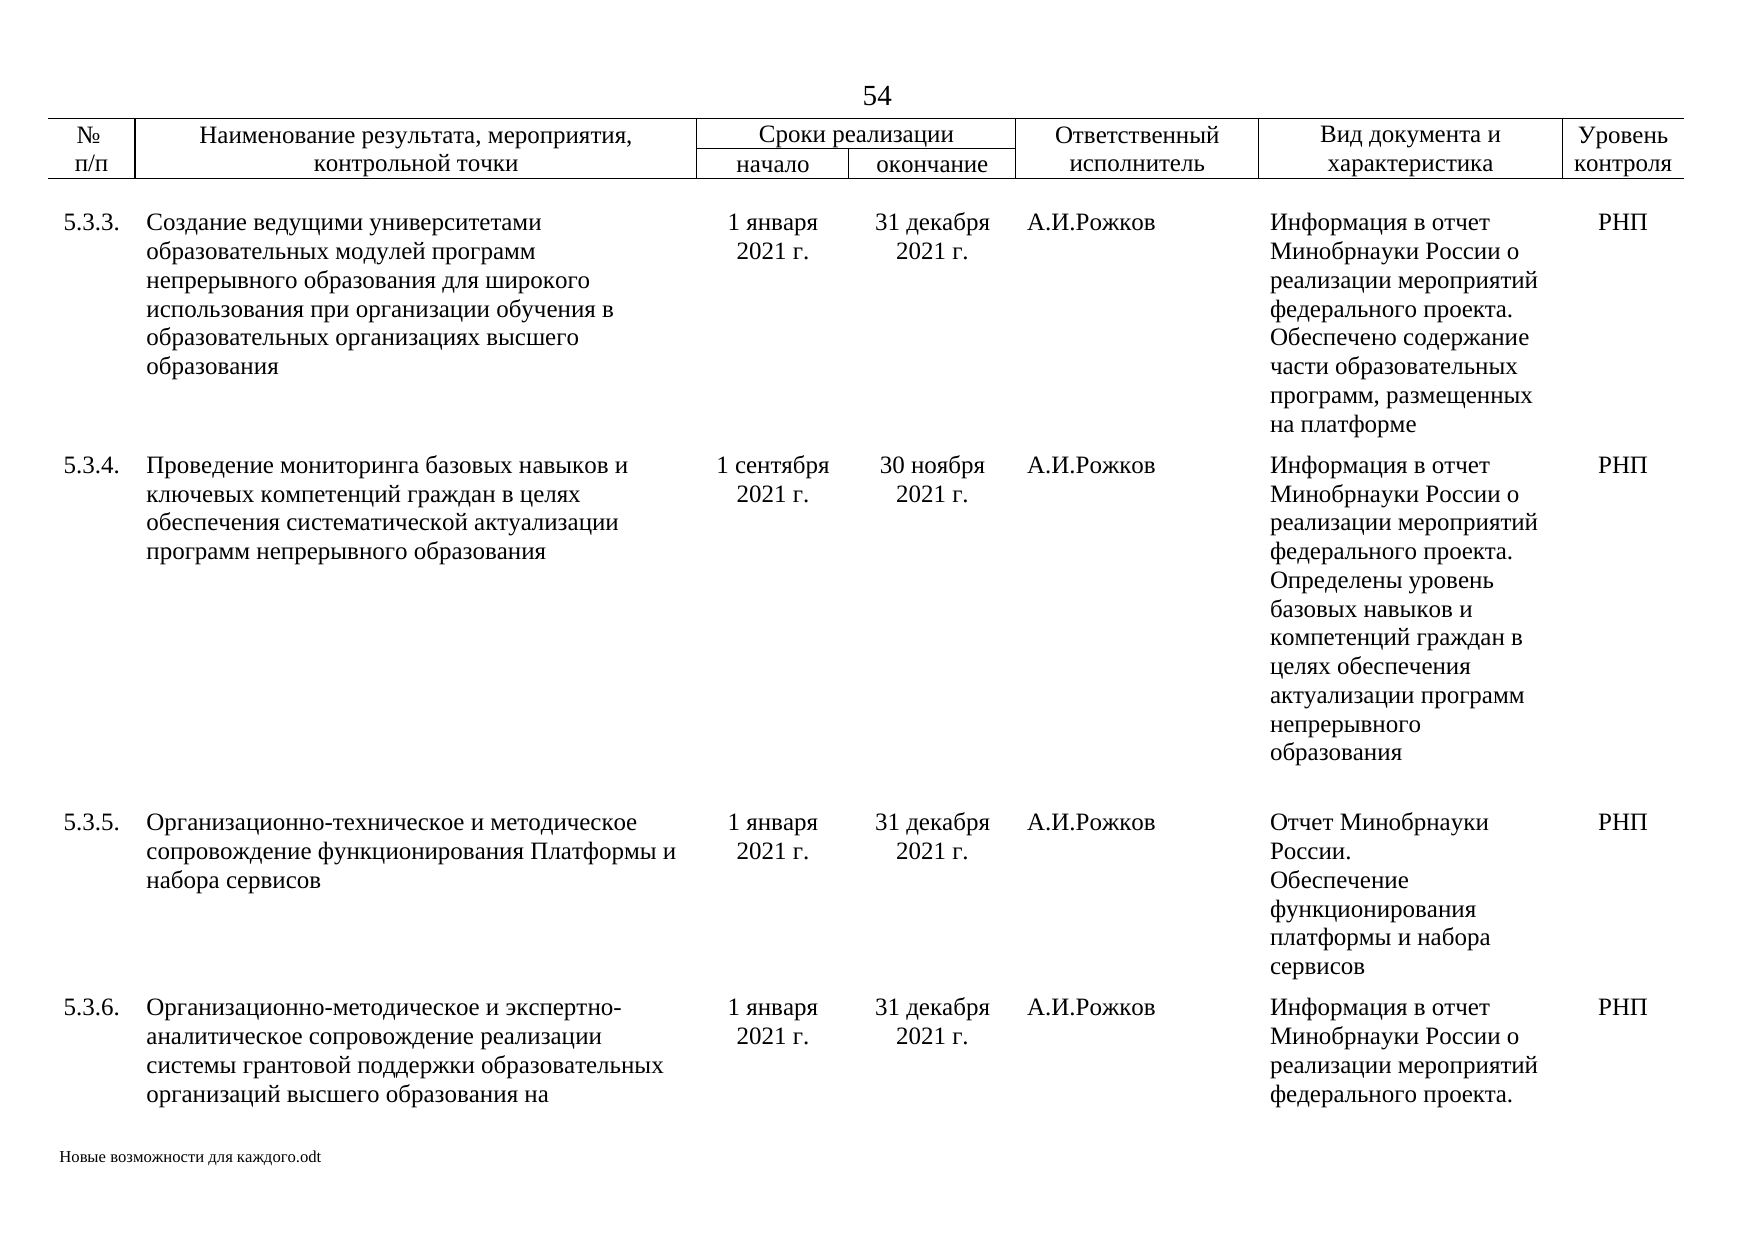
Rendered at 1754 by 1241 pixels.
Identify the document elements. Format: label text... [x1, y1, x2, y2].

table_cell [135, 179, 697, 207]
table_cell [697, 179, 849, 207]
table_cell [1259, 179, 1562, 207]
table_cell 1 января 2021 г. [697, 993, 849, 1107]
table_cell Проведение мониторинга базовых навыков и ключевых компетенций граждан в целях обеспечения систематической актуализации программ непрерывного образования [135, 450, 697, 807]
table_cell 30 ноября 2021 г. [849, 450, 1016, 807]
table_cell 5.3.4. [48, 450, 135, 807]
table_cell [849, 179, 1016, 207]
table_cell РНП [1562, 993, 1684, 1107]
table_cell Организационно-методическое и экспертно-аналитическое сопровождение реализации системы грантовой поддержки образовательных организаций высшего образования на [135, 993, 697, 1107]
table_cell 5.3.5. [48, 808, 135, 992]
table_cell Информация в отчет Минобрнауки России о реализации мероприятий федерального проекта. Обеспечено содержание части образовательных программ, размещенных на платформе [1259, 208, 1562, 450]
table_cell [48, 179, 135, 207]
table_header Уровень контроля [1563, 119, 1684, 178]
table_cell 1 января 2021 г. [697, 208, 849, 450]
table_cell Создание ведущими университетами образовательных модулей программ непрерывного образования для широкого использования при организации обучения в образовательных организациях высшего образования [135, 208, 697, 450]
table_cell 5.3.3. [48, 208, 135, 450]
table_cell 31 декабря 2021 г. [849, 993, 1016, 1107]
table_header Вид документа и характеристика результата [1259, 119, 1562, 178]
table_cell РНП [1562, 208, 1684, 450]
table_cell А.И.Рожков [1016, 450, 1258, 807]
table_cell окончание [849, 149, 1015, 178]
table_cell 31 декабря 2021 г. [849, 208, 1016, 450]
table_cell А.И.Рожков [1016, 208, 1258, 450]
table_header № п/п [48, 119, 134, 178]
table_header Наименование результата, мероприятия, контрольной точки [136, 119, 696, 178]
table_cell 31 декабря 2021 г. [849, 808, 1016, 992]
table_header Ответственный исполнитель [1016, 119, 1258, 178]
table_cell Информация в отчет Минобрнауки России о реализации мероприятий федерального проекта. [1259, 993, 1562, 1107]
table_cell начало [697, 149, 848, 178]
table_cell Организационно-техническое и методическое сопровождение функционирования Платформы и набора сервисов [135, 808, 697, 992]
table_cell РНП [1562, 808, 1684, 992]
table_cell Информация в отчет Минобрнауки России о реализации мероприятий федерального проекта. Определены уровень базовых навыков и компетенций граждан в целях обеспечения актуализации программ непрерывного образования [1259, 450, 1562, 807]
table_cell А.И.Рожков [1016, 993, 1258, 1107]
table_header Сроки реализации [697, 119, 1015, 148]
table_cell 5.3.6. [48, 993, 135, 1107]
table_cell А.И.Рожков [1016, 808, 1258, 992]
table_cell 1 сентября 2021 г. [697, 450, 849, 807]
table_cell РНП [1562, 450, 1684, 807]
table_cell Отчет Минобрнауки России. Обеспечение функционирования платформы и набора сервисов [1259, 808, 1562, 992]
table_cell [1562, 179, 1684, 207]
table_cell 1 января 2021 г. [697, 808, 849, 992]
table_cell [1016, 179, 1258, 207]
